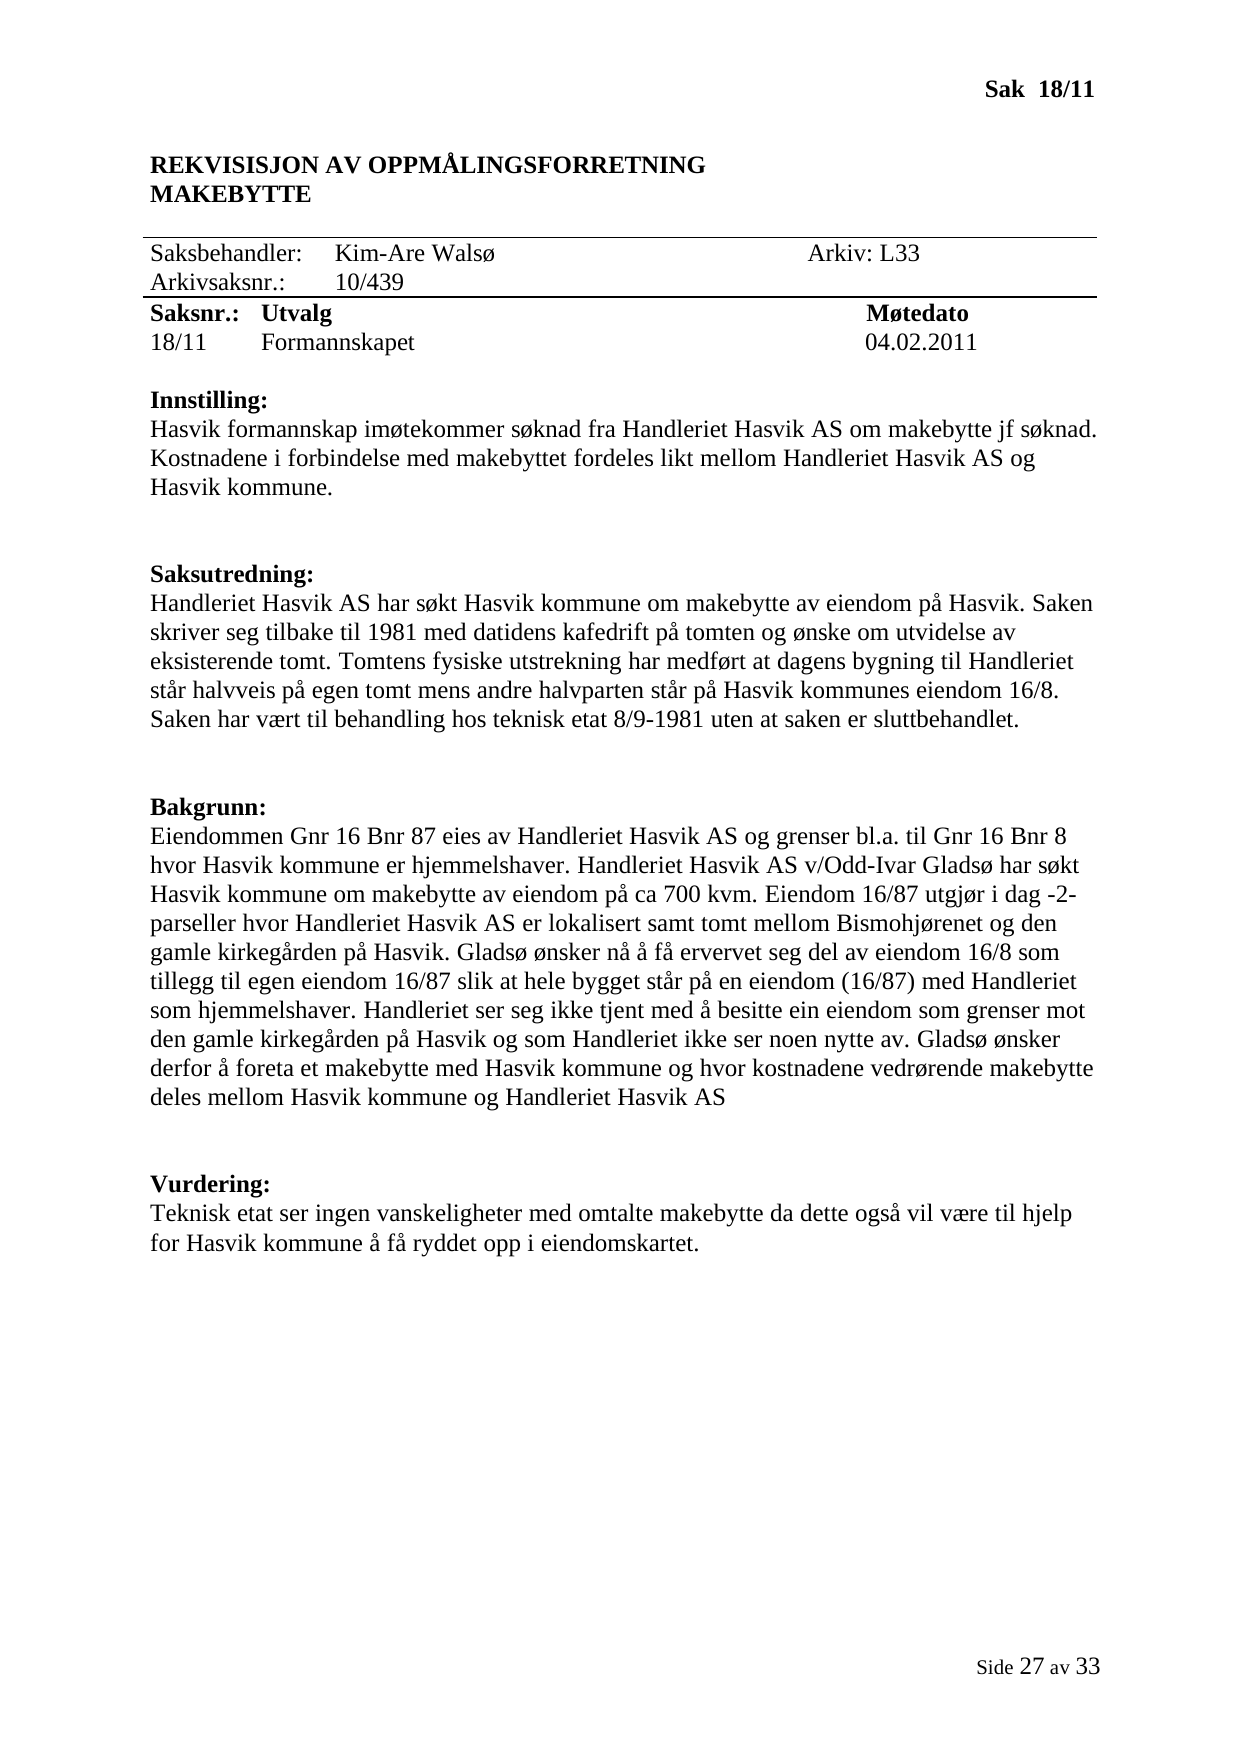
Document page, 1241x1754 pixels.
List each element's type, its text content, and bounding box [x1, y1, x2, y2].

text 18/11 Formannskapet 04.02.2011 [150, 326, 1100, 356]
text Bakgrunn: [150, 791, 1100, 821]
table_cell [569, 267, 800, 296]
table_header Saksbehandler: [143, 238, 327, 267]
text Innstilling: [150, 384, 1100, 414]
text Vurdering: [150, 1169, 1100, 1198]
table_header Kim-Are Walsø [327, 238, 800, 267]
table_cell Arkivsaksnr.: [143, 267, 327, 296]
table_cell [800, 267, 1097, 296]
text REKVISISJON AV OPPMÅLINGSFORRETNING [150, 150, 1100, 179]
table_cell 10/439 [327, 267, 569, 296]
table_cell Utvalg [254, 298, 859, 326]
table_cell Saksnr.: [143, 298, 253, 326]
table_header Arkiv: L33 [800, 238, 1097, 267]
table_cell [1097, 267, 1107, 296]
text Teknisk etat ser ingen vanskeligheter med omtalte makebytte da dette også vil være til hjelp for Hasvik kommune å få ryddet opp i eiendomskartet. [150, 1198, 1100, 1256]
text Handleriet Hasvik AS har søkt Hasvik kommune om makebytte av eiendom på Hasvik. Saken skriver seg tilbake til 1981 med datidens kafedrift på tomten og ønske om utvidelse av eksisterende tomt. Tomtens fysiske utstrekning har medført at dagens bygning til Handleriet står halvveis på egen tomt mens andre halvparten står på Hasvik kommunes eiendom 16/8. Saken har vært til behandling hos teknisk etat 8/9-1981 uten at saken er sluttbehandlet. [150, 588, 1100, 733]
table_header [1097, 237, 1107, 267]
table_cell Møtedato [859, 296, 1107, 326]
text Eiendommen Gnr 16 Bnr 87 eies av Handleriet Hasvik AS og grenser bl.a. til Gnr 16 Bnr 8 hvor Hasvik kommune er hjemmelshaver. Handleriet Hasvik AS v/Odd-Ivar Gladsø har søkt Hasvik kommune om makebytte av eiendom på ca 700 kvm. Eiendom 16/87 utgjør i dag -2- parseller hvor Handleriet Hasvik AS er lokalisert samt tomt mellom Bismohjørenet og den gamle kirkegården på Hasvik. Gladsø ønsker nå å få ervervet seg del av eiendom 16/8 som tillegg til egen eiendom 16/87 slik at hele bygget står på en eiendom (16/87) med Handleriet som hjemmelshaver. Handleriet ser seg ikke tjent med å besitte ein eiendom som grenser mot den gamle kirkegården på Hasvik og som Handleriet ikke ser noen nytte av. Gladsø ønsker derfor å foreta et makebytte med Hasvik kommune og hvor kostnadene vedrørende makebytte deles mellom Hasvik kommune og Handleriet Hasvik AS [150, 821, 1100, 1111]
text Saksutredning: [150, 559, 1100, 588]
text Hasvik formannskap imøtekommer søknad fra Handleriet Hasvik AS om makebytte jf søknad. Kostnadene i forbindelse med makebyttet fordeles likt mellom Handleriet Hasvik AS og Hasvik kommune. [150, 414, 1100, 501]
text MAKEBYTTE [150, 179, 1100, 208]
